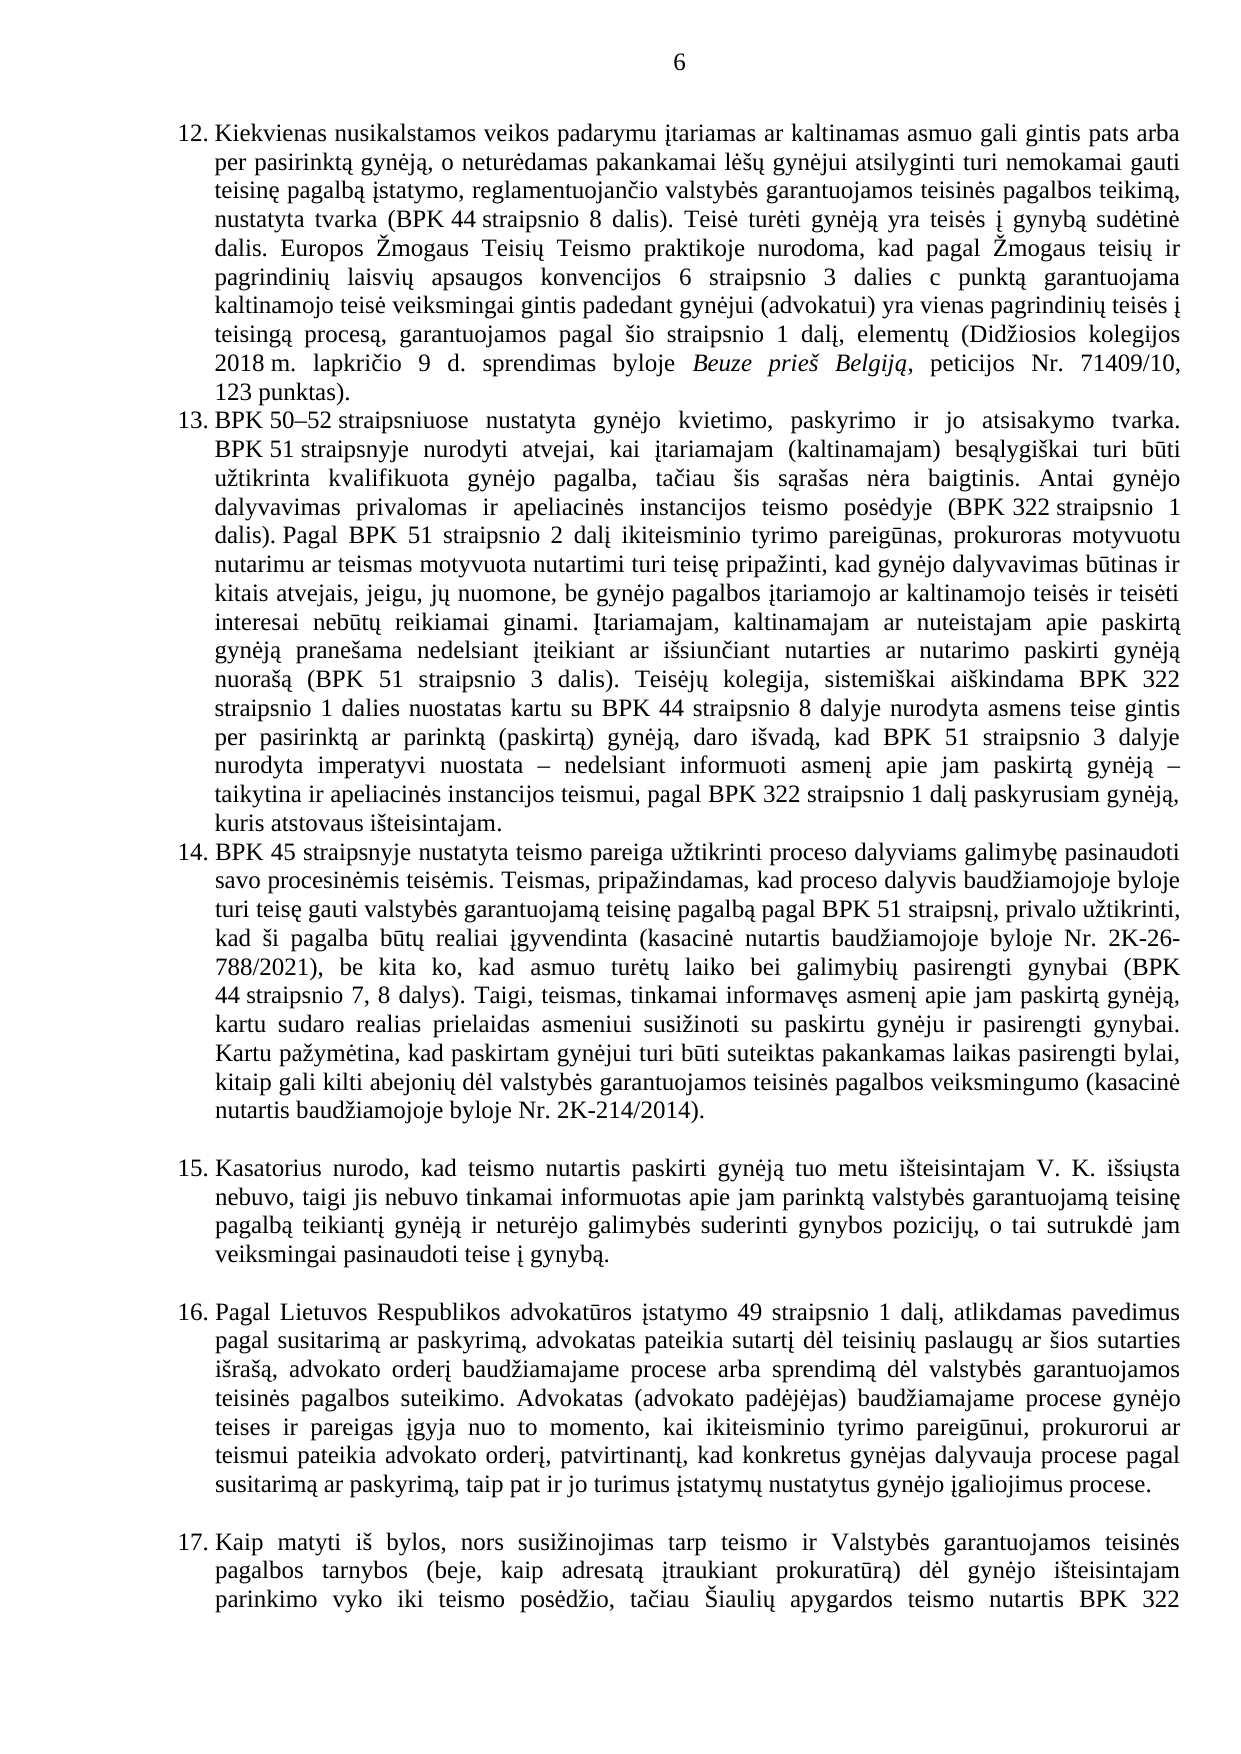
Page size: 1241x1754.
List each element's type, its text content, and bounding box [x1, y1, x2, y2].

text 12. Kiekvienas nusikalstamos veikos padarymu įtariamas ar kaltinamas asmuo gali gintis pats arba per pasirinktą gynėją, o neturėdamas pakankamai lėšų gynėjui atsilyginti turi nemokamai gauti teisinę pagalbą įstatymo, reglamentuojančio valstybės garantuojamos teisinės pagalbos teikimą, nustatyta tvarka (BPK 44 straipsnio 8 dalis). Teisė turėti gynėją yra teisės į gynybą sudėtinė dalis. Europos Žmogaus Teisių Teismo praktikoje nurodoma, kad pagal Žmogaus teisių ir pagrindinių laisvių apsaugos konvencijos 6 straipsnio 3 dalies c punktą garantuojama kaltinamojo teisė veiksmingai gintis padedant gynėjui (advokatui) yra vienas pagrindinių teisės į teisingą procesą, garantuojamos pagal šio straipsnio 1 dalį, elementų (Didžiosios kolegijos 2018 m. lapkričio 9 d. sprendimas byloje Beuze prieš Belgiją, peticijos Nr. 71409/10, 123 punktas). [177, 118, 1181, 406]
text 16. Pagal Lietuvos Respublikos advokatūros įstatymo 49 straipsnio 1 dalį, atlikdamas pavedimus pagal susitarimą ar paskyrimą, advokatas pateikia sutartį dėl teisinių paslaugų ar šios sutarties išrašą, advokato orderį baudžiamajame procese arba sprendimą dėl valstybės garantuojamos teisinės pagalbos suteikimo. Advokatas (advokato padėjėjas) baudžiamajame procese gynėjo teises ir pareigas įgyja nuo to momento, kai ikiteisminio tyrimo pareigūnui, prokurorui ar teismui pateikia advokato orderį, patvirtinantį, kad konkretus gynėjas dalyvauja procese pagal susitarimą ar paskyrimą, taip pat ir jo turimus įstatymų nustatytus gynėjo įgaliojimus procese. [177, 1297, 1181, 1498]
text 14. BPK 45 straipsnyje nustatyta teismo pareiga užtikrinti proceso dalyviams galimybę pasinaudoti savo procesinėmis teisėmis. Teismas, pripažindamas, kad proceso dalyvis baudžiamojoje byloje turi teisę gauti valstybės garantuojamą teisinę pagalbą pagal BPK 51 straipsnį, privalo užtikrinti, kad ši pagalba būtų realiai įgyvendinta (kasacinė nutartis baudžiamojoje byloje Nr. 2K-26-788/2021), be kita ko, kad asmuo turėtų laiko bei galimybių pasirengti gynybai (BPK 44 straipsnio 7, 8 dalys).‏‏‎ ‏‏‎Taigi, teismas, tinkamai informavęs asmenį apie jam paskirtą gynėją, kartu sudaro realias prielaidas asmeniui susižinoti su paskirtu gynėju ir pasirengti gynybai. Kartu pažymėtina, kad paskirtam gynėjui turi būti suteiktas pakankamas laikas pasirengti bylai, kitaip gali kilti abejonių dėl valstybės garantuojamos teisinės pagalbos veiksmingumo (kasacinė nutartis baudžiamojoje byloje Nr. 2K-214/2014). [177, 837, 1181, 1124]
text 13. BPK 50–52 straipsniuose nustatyta gynėjo kvietimo, paskyrimo ir jo atsisakymo tvarka. BPK 51 straipsnyje nurodyti atvejai, kai įtariamajam (kaltinamajam) besąlygiškai turi būti užtikrinta kvalifikuota gynėjo pagalba, tačiau šis sąrašas nėra baigtinis. Antai gynėjo dalyvavimas privalomas ir apeliacinės instancijos teismo posėdyje (BPK 322 straipsnio 1 dalis). Pagal BPK 51 straipsnio 2 dalį ikiteisminio tyrimo pareigūnas, prokuroras motyvuotu nutarimu ar teismas motyvuota nutartimi turi teisę pripažinti, kad gynėjo dalyvavimas būtinas ir kitais atvejais, jeigu, jų nuomone, be gynėjo pagalbos įtariamojo ar kaltinamojo teisės ir teisėti interesai nebūtų reikiamai ginami. Įtariamajam, kaltinamajam ar nuteistajam apie paskirtą gynėją pranešama nedelsiant įteikiant ar išsiunčiant nutarties ar nutarimo paskirti gynėją nuorašą (BPK 51 straipsnio 3 dalis). Teisėjų kolegija, sistemiškai aiškindama BPK 322 straipsnio 1 dalies nuostatas kartu su BPK 44 straipsnio 8 dalyje nurodyta asmens teise gintis per pasirinktą ar parinktą (paskirtą) gynėją, daro išvadą, kad BPK 51 straipsnio 3 dalyje nurodyta imperatyvi nuostata – nedelsiant informuoti asmenį apie jam paskirtą gynėją – taikytina ir apeliacinės instancijos teismui, pagal BPK 322 straipsnio 1 dalį paskyrusiam gynėją, kuris atstovaus išteisintajam. [177, 406, 1181, 837]
text 17. Kaip matyti iš bylos, nors susižinojimas tarp teismo ir Valstybės garantuojamos teisinės pagalbos tarnybos (beje, kaip adresatą įtraukiant prokuratūrą) dėl gynėjo išteisintajam parinkimo vyko iki teismo posėdžio, tačiau Šiaulių apygardos teismo nutartis BPK 322 [177, 1527, 1181, 1613]
text 15. Kasatorius nurodo, kad teismo nutartis paskirti gynėją tuo metu išteisintajam V. K. išsiųsta nebuvo, taigi jis nebuvo tinkamai informuotas apie jam parinktą valstybės garantuojamą teisinę pagalbą teikiantį gynėją ir neturėjo galimybės suderinti gynybos pozicijų, o tai sutrukdė jam veiksmingai pasinaudoti teise į gynybą. [177, 1153, 1181, 1268]
